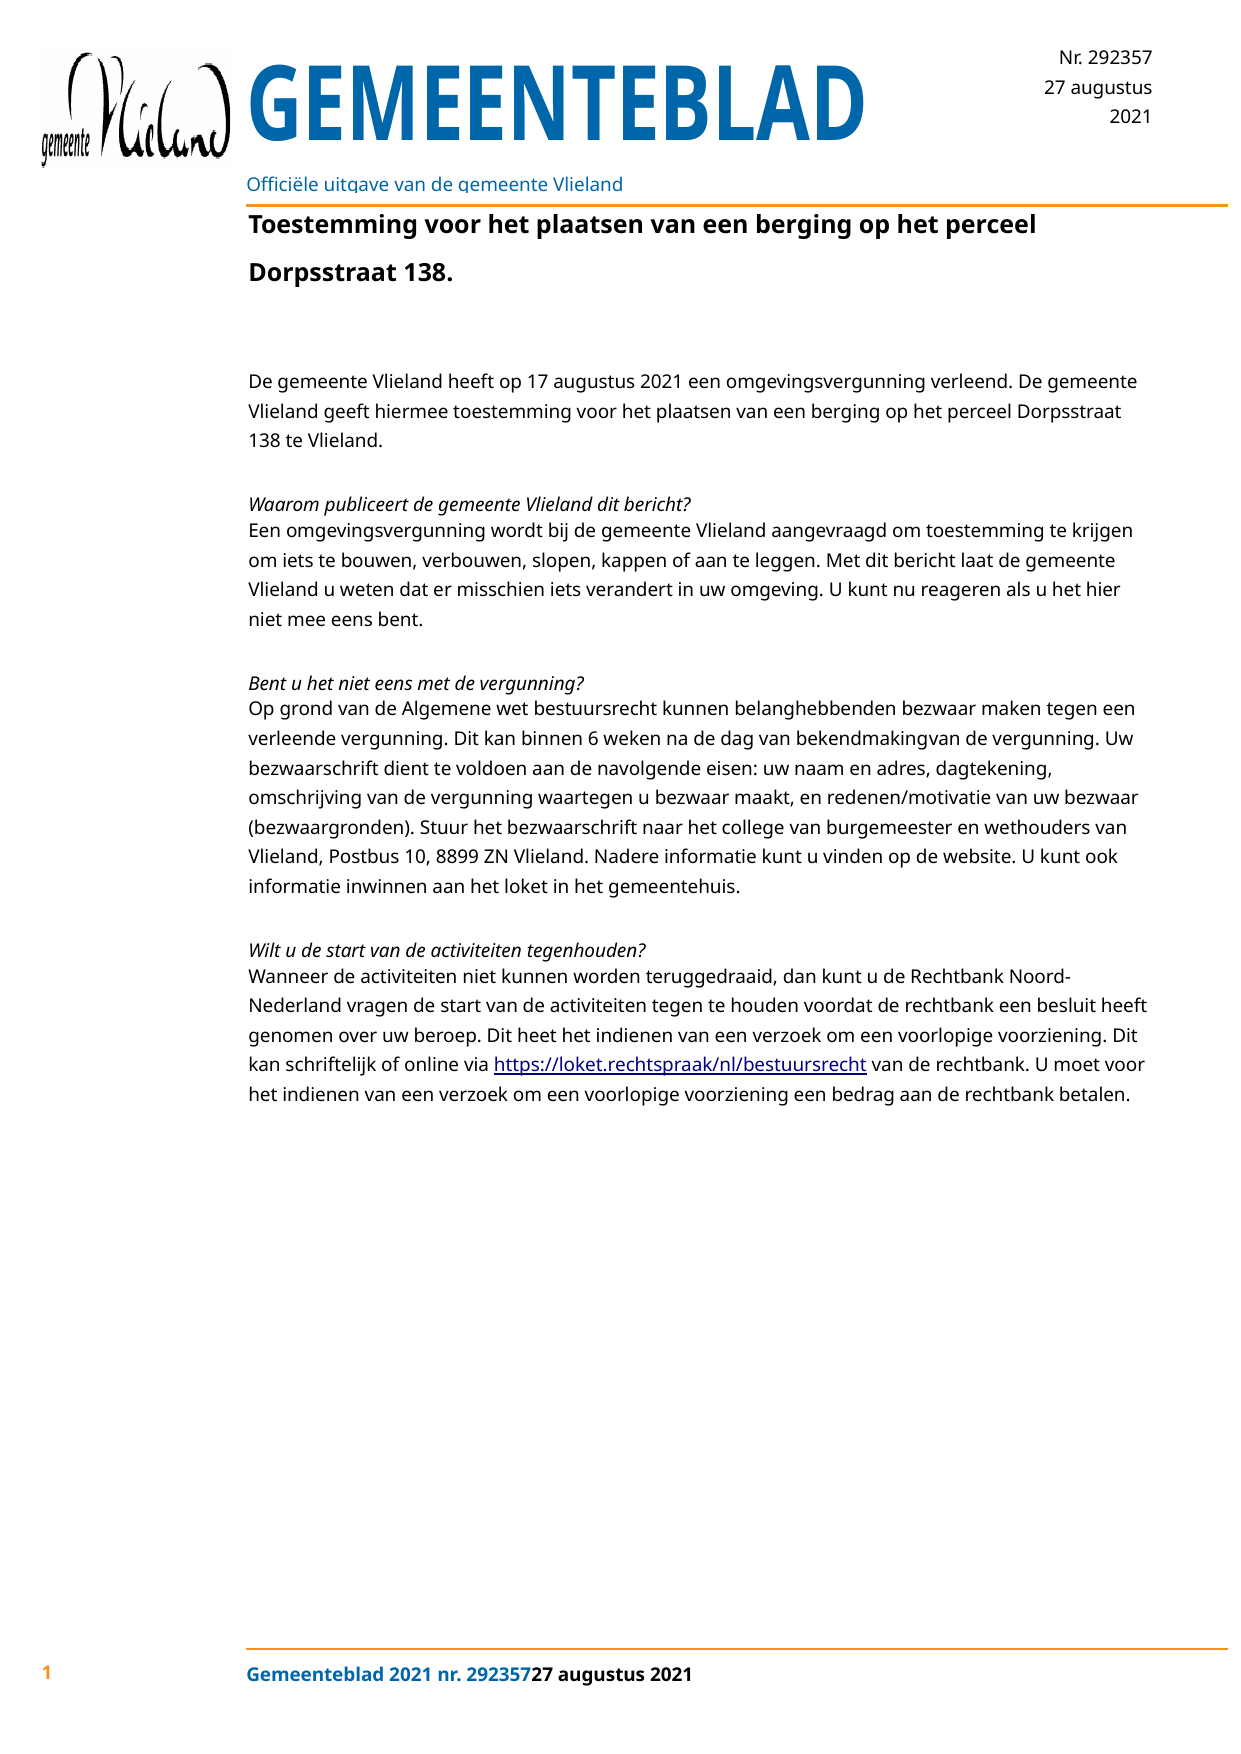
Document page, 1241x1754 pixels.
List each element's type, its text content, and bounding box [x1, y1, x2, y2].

text Een omgevingsvergunning wordt bij de gemeente Vlieland aangevraagd om toestemming te krijgen om iets te bouwen, verbouwen, slopen, kappen of aan te leggen. Met dit bericht laat de gemeente Vlieland u weten dat er misschien iets verandert in uw omgeving. U kunt nu reageren als u het hier niet mee eens bent. [248, 517, 1152, 632]
text Toestemming voor het plaatsen van een berging op het perceel Dorpsstraat 138. [248, 207, 1152, 288]
picture [41, 47, 231, 172]
text Bent u het niet eens met de vergunning? [248, 670, 1152, 696]
text Waarom publiceert de gemeente Vlieland dit bericht? [248, 491, 1152, 517]
text De gemeente Vlieland heeft op 17 augustus 2021 een omgevingsvergunning verleend. De gemeente Vlieland geeft hiermee toestemming voor het plaatsen van een berging op het perceel Dorpsstraat 138 te Vlieland. [248, 368, 1152, 453]
text Wanneer de activiteiten niet kunnen worden teruggedraaid, dan kunt u de Rechtbank Noord-Nederland vragen de start van de activiteiten tegen te houden voordat de rechtbank een besluit heeft genomen over uw beroep. Dit heet het indienen van een verzoek om een voorlopige voorziening. Dit kan schriftelijk of online via https://loket.rechtspraak/nl/bestuursrecht van de rechtbank. U moet voor het indienen van een verzoek om een voorlopige voorziening een bedrag aan de rechtbank betalen. [248, 963, 1152, 1107]
text Wilt u de start van de activiteiten tegenhouden? [248, 937, 1152, 963]
text Op grond van de Algemene wet bestuursrecht kunnen belanghebbenden bezwaar maken tegen een verleende vergunning. Dit kan binnen 6 weken na de dag van bekendmakingvan de vergunning. Uw bezwaarschrift dient te voldoen aan de navolgende eisen: uw naam en adres, dagtekening, omschrijving van de vergunning waartegen u bezwaar maakt, en redenen/motivatie van uw bezwaar (bezwaargronden). Stuur het bezwaarschrift naar het college van burgemeester en wethouders van Vlieland, Postbus 10, 8899 ZN Vlieland. Nadere informatie kunt u vinden op de website. U kunt ook informatie inwinnen aan het loket in het gemeentehuis. [248, 696, 1152, 899]
